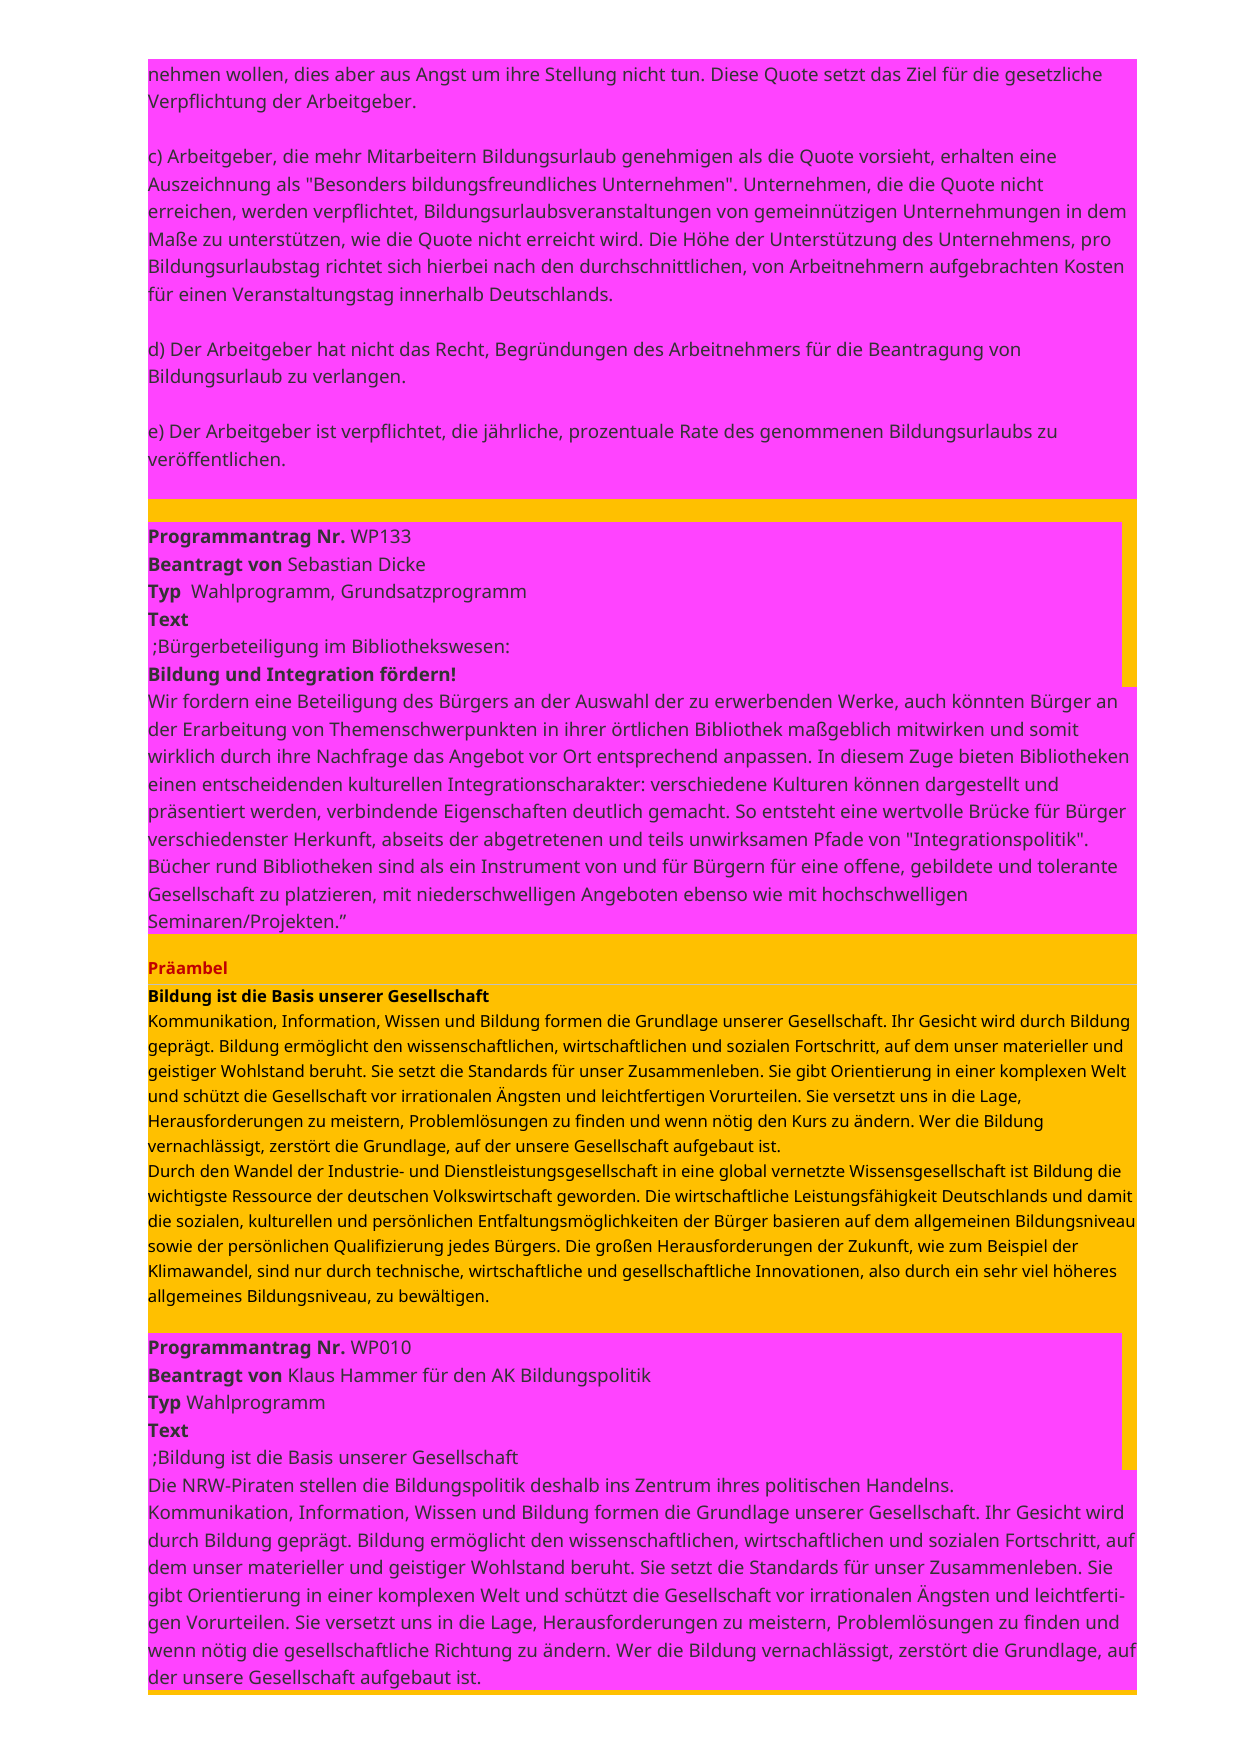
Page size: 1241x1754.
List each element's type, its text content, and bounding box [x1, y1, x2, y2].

text Präambel [148, 957, 1137, 984]
text Programmantrag Nr. WP010 [148, 1333, 1122, 1360]
text ;Bürgerbeteiligung im Bibliothekswesen: [148, 632, 1122, 659]
text ;Bildung ist die Basis unserer Gesellschaft [148, 1443, 1122, 1470]
text Kommunikation, Information, Wissen und Bildung formen die Grundlage unserer Gesellschaft. Ihr Gesicht wird durch Bildung geprägt. Bildung ermöglicht den wissenschaftlichen, wirtschaftlichen und sozialen Fortschritt, auf dem unser materieller und geistiger Wohlstand beruht. Sie setzt die Standards für unser Zusammenleben. Sie gibt Orientierung in einer komplexen Welt und schützt die Gesellschaft vor irrationalen Ängsten und leichtfertigen Vorurteilen. Sie versetzt uns in die Lage, Herausforderungen zu meistern, Problemlösungen zu finden und wenn nötig den Kurs zu ändern. Wer die Bildung vernachlässigt, zerstört die Grundlage, auf der unsere Gesellschaft aufgebaut ist. [148, 1008, 1137, 1158]
text e) Der Arbeitgeber ist verpflichtet, die jährliche, prozentuale Rate des genommenen Bildungsurlaubs zu veröffentlichen. [148, 417, 1137, 472]
text Bildung ist die Basis unserer Gesellschaft [148, 985, 1137, 1008]
text c) Arbeitgeber, die mehr Mitarbeitern Bildungsurlaub genehmigen als die Quote vorsieht, erhalten eine Auszeichnung als "Besonders bildungsfreundliches Unternehmen". Unternehmen, die die Quote nicht erreichen, werden verpflichtet, Bildungsurlaubsveranstaltungen von gemeinnützigen Unternehmungen in dem Maße zu unterstützen, wie die Quote nicht erreicht wird. Die Höhe der Unterstützung des Unternehmens, pro Bildungsurlaubstag richtet sich hierbei nach den durchschnittlichen, von Arbeitnehmern aufgebrachten Kosten für einen Veranstaltungstag innerhalb Deutschlands. [148, 142, 1137, 307]
text Typ Wahlprogramm, Grundsatzprogramm [148, 577, 1122, 604]
text Bildung und Integration fördern! [148, 659, 1122, 687]
text Durch den Wandel der Industrie- und Dienstleistungsgesellschaft in eine global vernetzte Wissensgesellschaft ist Bildung die wichtigste Ressource der deutschen Volkswirtschaft geworden. Die wirtschaftliche Leistungsfähigkeit Deutschlands und damit die sozialen, kulturellen und persönlichen Entfaltungsmöglichkeiten der Bürger basieren auf dem allgemeinen Bildungsniveau sowie der persönlichen Qualifizierung jedes Bürgers. Die großen Herausforderungen der Zukunft, wie zum Beispiel der Klimawandel, sind nur durch technische, wirtschaftliche und gesellschaftliche Innovationen, also durch ein sehr viel höheres allgemeines Bildungsniveau, zu bewältigen. [148, 1158, 1137, 1308]
text Text [148, 604, 1122, 632]
text Text [148, 1415, 1122, 1443]
text Kommunikation, Information, Wissen und Bildung formen die Grundlage unse­rer Gesell­schaft. Ihr Gesicht wird durch Bildung geprägt. Bildung ermöglicht den wissenschaftlichen, wirtschaftlichen und sozialen Fortschritt, auf dem un­ser materieller und geistiger Wohl­stand beruht. Sie setzt die Standards für un­ser Zusammenleben. Sie gibt Orientierung in einer komplexen Welt und schützt die Gesellschaft vor irrationalen Ängsten und leichtferti­gen Vorurteilen. Sie versetzt uns in die Lage, Herausforderungen zu meistern, Problemlö­sungen zu finden und wenn nötig die gesellschaftliche Richtung zu ändern. Wer die Bil­dung vernachlässigt, zerstört die Grundlage, auf der unsere Gesellschaft auf­gebaut ist. [148, 1498, 1137, 1690]
text Beantragt von Sebastian Dicke [148, 549, 1122, 577]
text Programmantrag Nr. WP133 [148, 522, 1122, 549]
text nehmen wollen, dies aber aus Angst um ihre Stellung nicht tun. Diese Quote setzt das Ziel für die gesetzliche Verpflichtung der Arbeitgeber. [148, 59, 1137, 114]
text Beantragt von Klaus Hammer für den AK Bildungspolitik [148, 1360, 1122, 1388]
text d) Der Arbeitgeber hat nicht das Recht, Begründungen des Arbeitnehmers für die Beantragung von Bildungsurlaub zu verlangen. [148, 334, 1137, 389]
text Typ Wahlprogramm [148, 1388, 1122, 1415]
text Die NRW-Piraten stellen die Bildungspolitik deshalb ins Zentrum ihres politi­schen Han­delns. [148, 1470, 1137, 1498]
text Wir fordern eine Beteiligung des Bürgers an der Auswahl der zu erwerbenden Werke, auch könnten Bürger an der Erarbeitung von Themenschwerpunkten in ihrer örtlichen Bibliothek maßgeblich mitwirken und somit wirklich durch ihre Nachfrage das Angebot vor Ort entsprechend anpassen. In diesem Zuge bieten Bibliotheken einen entscheidenden kulturellen Integrationscharakter: verschiedene Kulturen können dargestellt und präsentiert werden, verbindende Eigenschaften deutlich gemacht. So entsteht eine wertvolle Brücke für Bürger verschiedenster Herkunft, abseits der abgetretenen und teils unwirksamen Pfade von "Integrationspolitik". Bücher rund Bibliotheken sind als ein Instrument von und für Bürgern für eine offene, gebildete und tolerante Gesellschaft zu platzieren, mit niederschwelligen Angeboten ebenso wie mit hochschwelligen Seminaren/Projekten.” [148, 687, 1137, 934]
